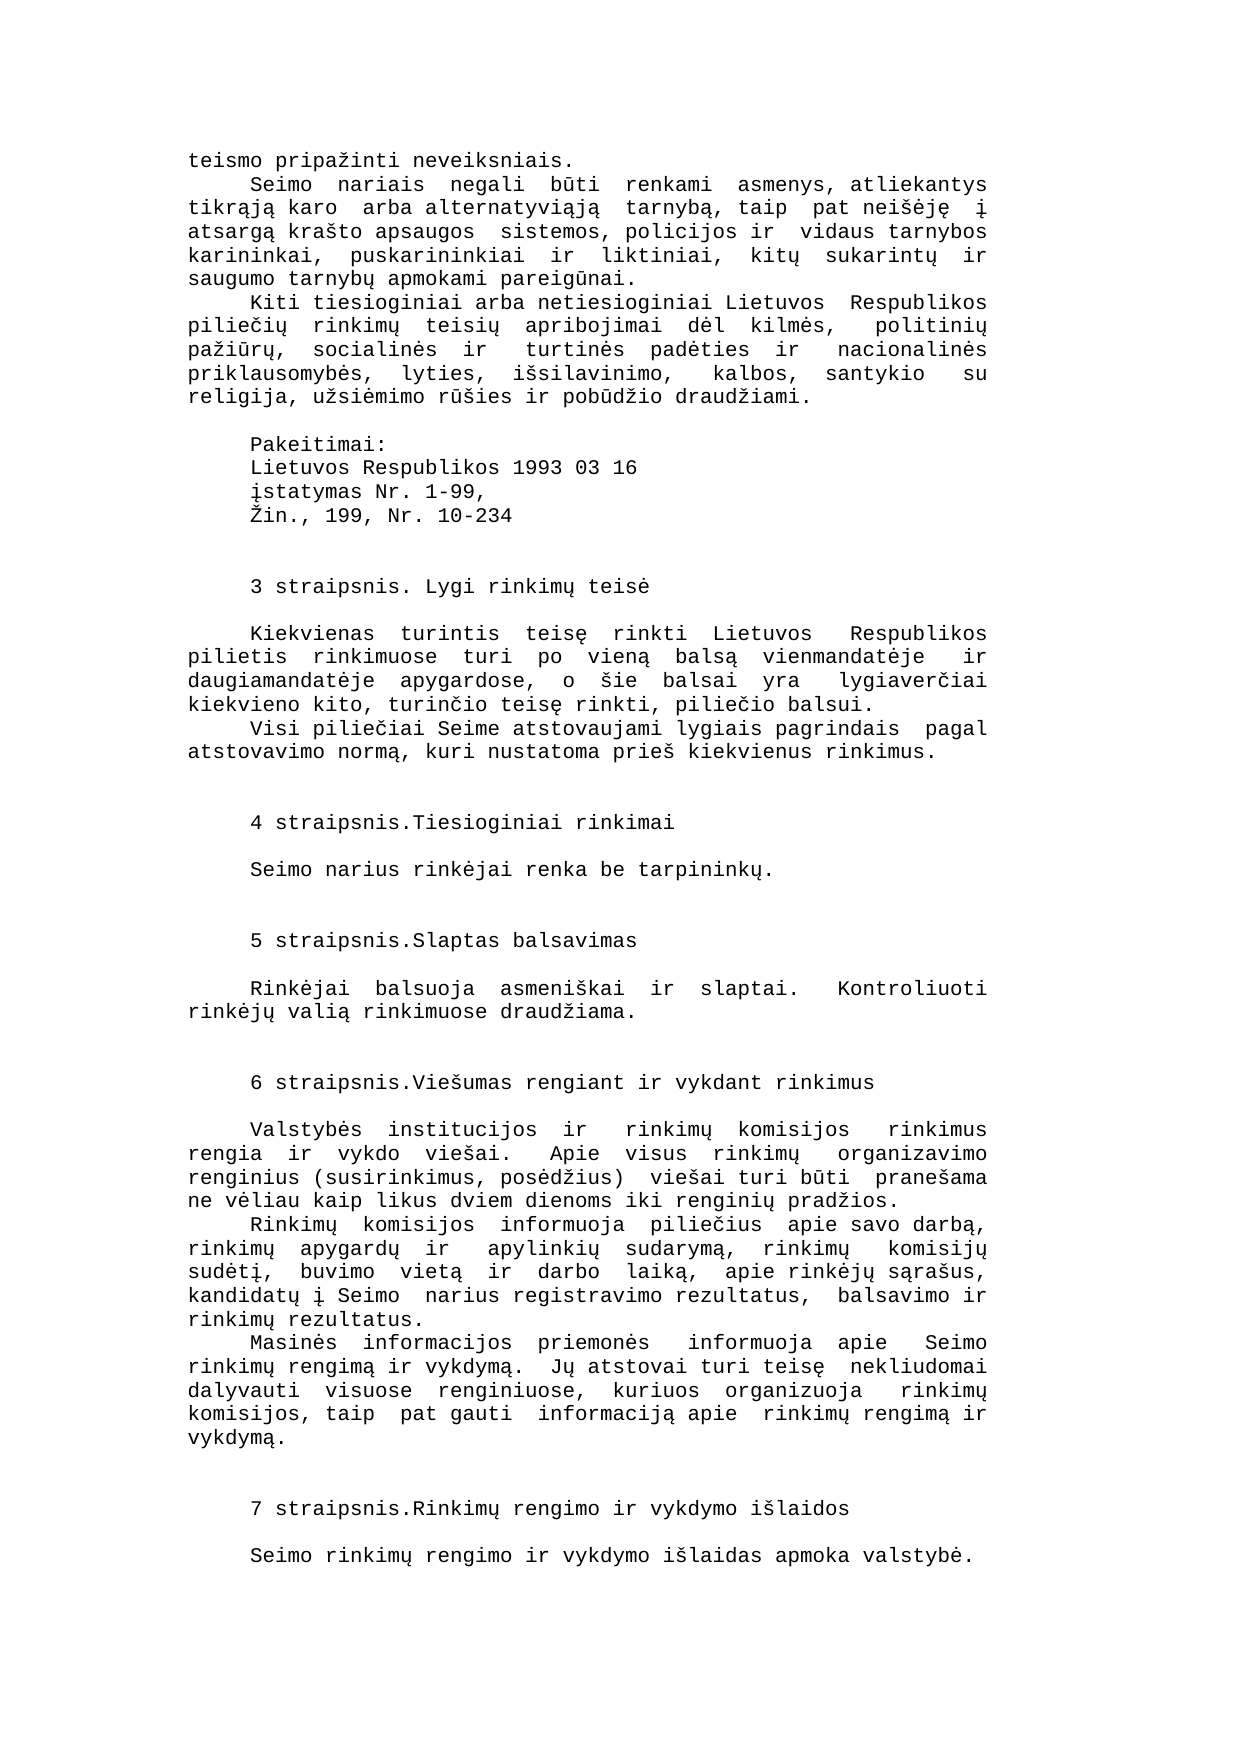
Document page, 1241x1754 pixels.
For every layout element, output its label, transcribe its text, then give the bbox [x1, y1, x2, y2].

text Seimo rinkimų rengimo ir vykdymo išlaidas apmoka valstybė. [187, 1545, 1053, 1569]
text 4 straipsnis.Tiesioginiai rinkimai [187, 812, 1053, 836]
text 3 straipsnis. Lygi rinkimų teisė [187, 576, 1053, 599]
text Seimo nariais negali būti renkami asmenys, atliekantys [187, 174, 1053, 197]
text kiekvieno kito, turinčio teisę rinkti, piliečio balsui. [187, 694, 1053, 717]
text Žin., 199, Nr. 10-234 [187, 505, 1053, 528]
text rengia ir vykdo viešai. Apie visus rinkimų organizavimo [187, 1143, 1053, 1167]
text piliečių rinkimų teisių apribojimai dėl kilmės, politinių [187, 316, 1053, 339]
text 5 straipsnis.Slaptas balsavimas [187, 930, 1053, 954]
text rinkimų rengimą ir vykdymą. Jų atstovai turi teisę nekliudomai [187, 1356, 1053, 1379]
text daugiamandatėje apygardose, o šie balsai yra lygiaverčiai [187, 670, 1053, 694]
text renginius (susirinkimus, posėdžius) viešai turi būti pranešama [187, 1167, 1053, 1190]
text pažiūrų, socialinės ir turtinės padėties ir nacionalinės [187, 339, 1053, 363]
text 7 straipsnis.Rinkimų rengimo ir vykdymo išlaidos [187, 1498, 1053, 1521]
text priklausomybės, lyties, išsilavinimo, kalbos, santykio su [187, 363, 1053, 386]
text Visi piliečiai Seime atstovaujami lygiais pagrindais pagal [187, 717, 1053, 741]
text įstatymas Nr. 1-99, [187, 481, 1053, 505]
text teismo pripažinti neveiksniais. [187, 150, 1053, 174]
text atsargą krašto apsaugos sistemos, policijos ir vidaus tarnybos [187, 221, 1053, 244]
text rinkimų apygardų ir apylinkių sudarymą, rinkimų komisijų [187, 1238, 1053, 1261]
text komisijos, taip pat gauti informaciją apie rinkimų rengimą ir [187, 1403, 1053, 1427]
text vykdymą. [187, 1427, 1053, 1451]
text 6 straipsnis.Viešumas rengiant ir vykdant rinkimus [187, 1072, 1053, 1096]
text Seimo narius rinkėjai renka be tarpininkų. [187, 859, 1053, 883]
text karininkai, puskarininkiai ir liktiniai, kitų sukarintų ir [187, 244, 1053, 268]
text rinkėjų valią rinkimuose draudžiama. [187, 1001, 1053, 1025]
text Rinkėjai balsuoja asmeniškai ir slaptai. Kontroliuoti [187, 978, 1053, 1001]
text pilietis rinkimuose turi po vieną balsą vienmandatėje ir [187, 647, 1053, 670]
text religija, užsiėmimo rūšies ir pobūdžio draudžiami. [187, 386, 1053, 410]
text kandidatų į Seimo narius registravimo rezultatus, balsavimo ir [187, 1285, 1053, 1309]
text saugumo tarnybų apmokami pareigūnai. [187, 268, 1053, 292]
text Pakeitimai: [187, 434, 1053, 457]
text Lietuvos Respublikos 1993 03 16 [187, 457, 1053, 481]
text sudėtį, buvimo vietą ir darbo laiką, apie rinkėjų sąrašus, [187, 1261, 1053, 1285]
text Kiti tiesioginiai arba netiesioginiai Lietuvos Respublikos [187, 292, 1053, 316]
text Valstybės institucijos ir rinkimų komisijos rinkimus [187, 1119, 1053, 1143]
text Kiekvienas turintis teisę rinkti Lietuvos Respublikos [187, 623, 1053, 647]
text atstovavimo normą, kuri nustatoma prieš kiekvienus rinkimus. [187, 741, 1053, 765]
text ne vėliau kaip likus dviem dienoms iki renginių pradžios. [187, 1190, 1053, 1214]
text dalyvauti visuose renginiuose, kuriuos organizuoja rinkimų [187, 1379, 1053, 1403]
text rinkimų rezultatus. [187, 1309, 1053, 1332]
text Rinkimų komisijos informuoja piliečius apie savo darbą, [187, 1214, 1053, 1238]
text tikrąją karo arba alternatyviąją tarnybą, taip pat neišėję į [187, 197, 1053, 221]
text Masinės informacijos priemonės informuoja apie Seimo [187, 1332, 1053, 1356]
